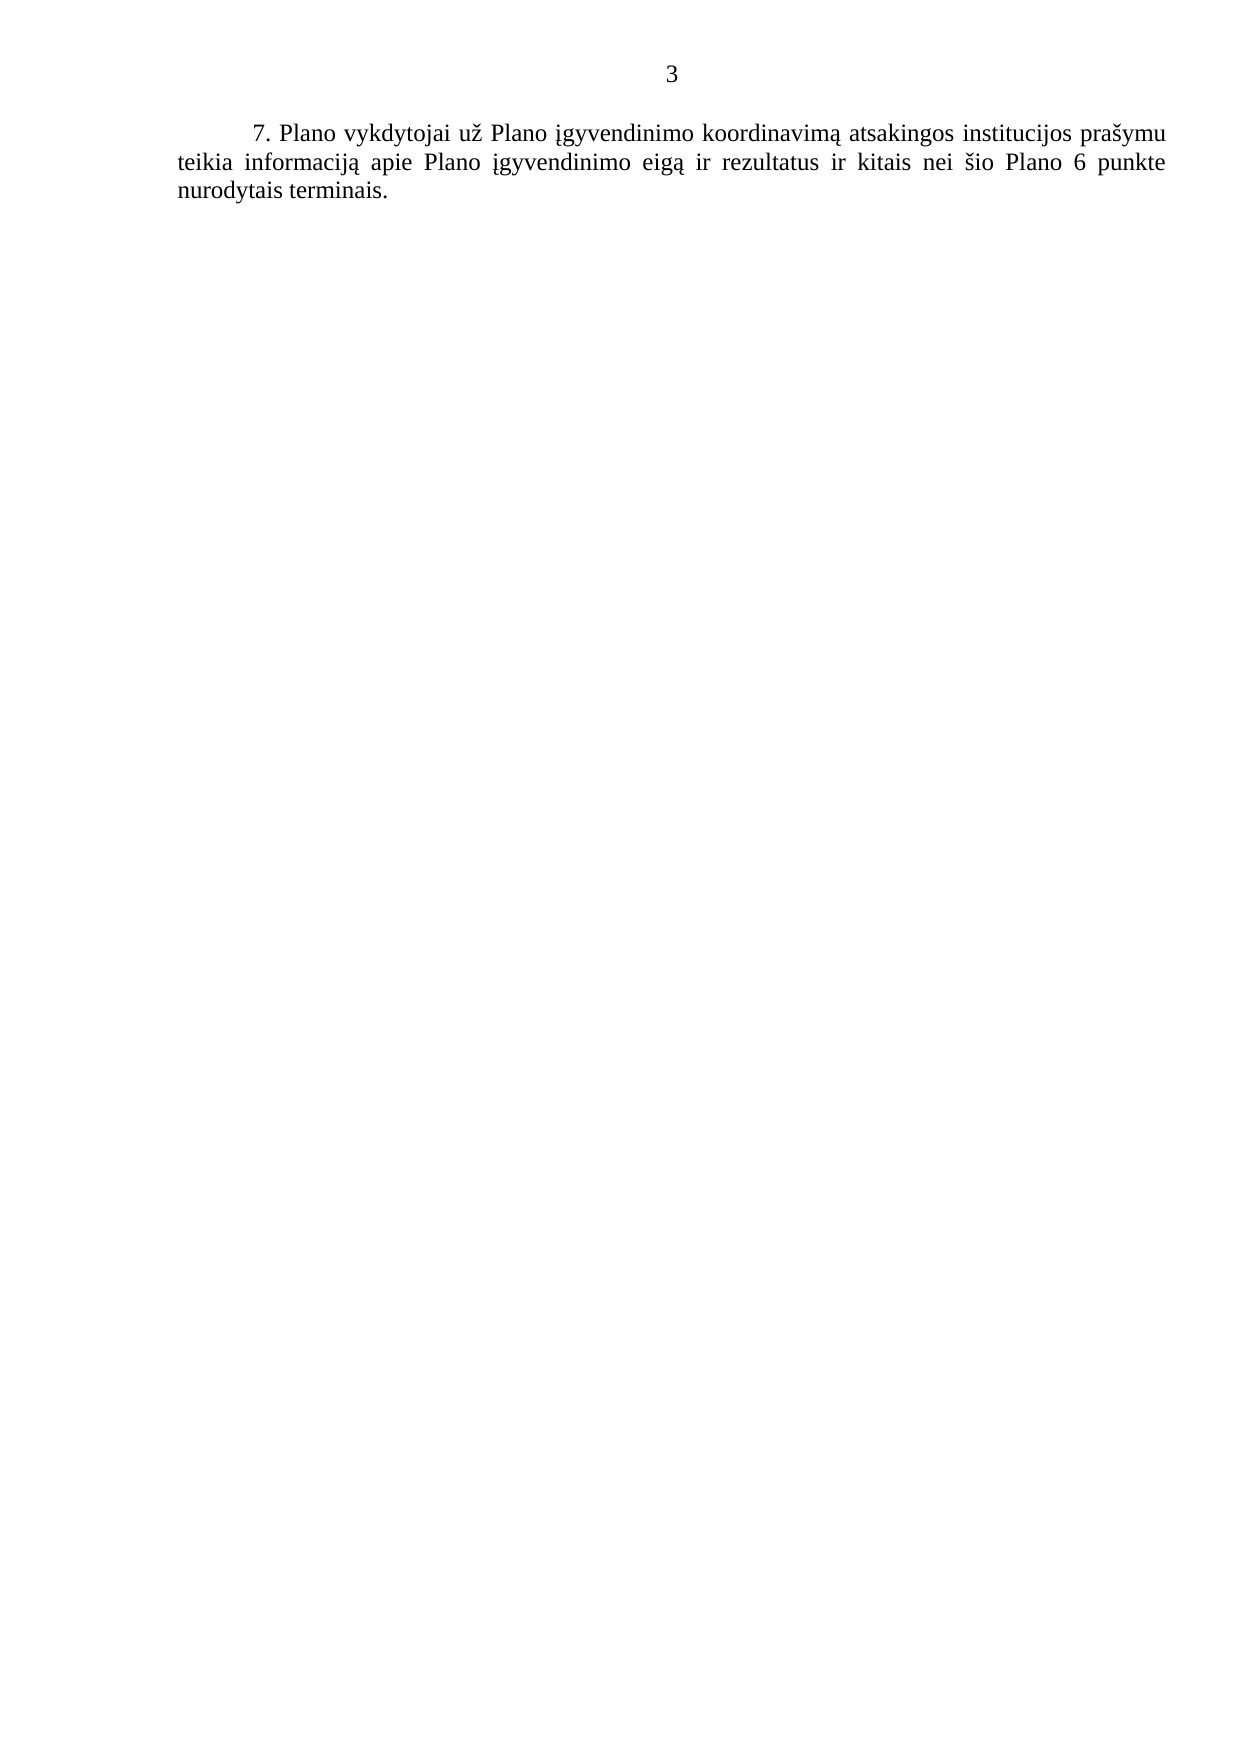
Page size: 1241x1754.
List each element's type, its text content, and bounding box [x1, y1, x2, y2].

text 7. Plano vykdytojai už Plano įgyvendinimo koordinavimą atsakingos institucijos prašymu teikia informaciją apie Plano įgyvendinimo eigą ir rezultatus ir kitais nei šio Plano 6 punkte nurodytais terminais. [177, 118, 1167, 204]
